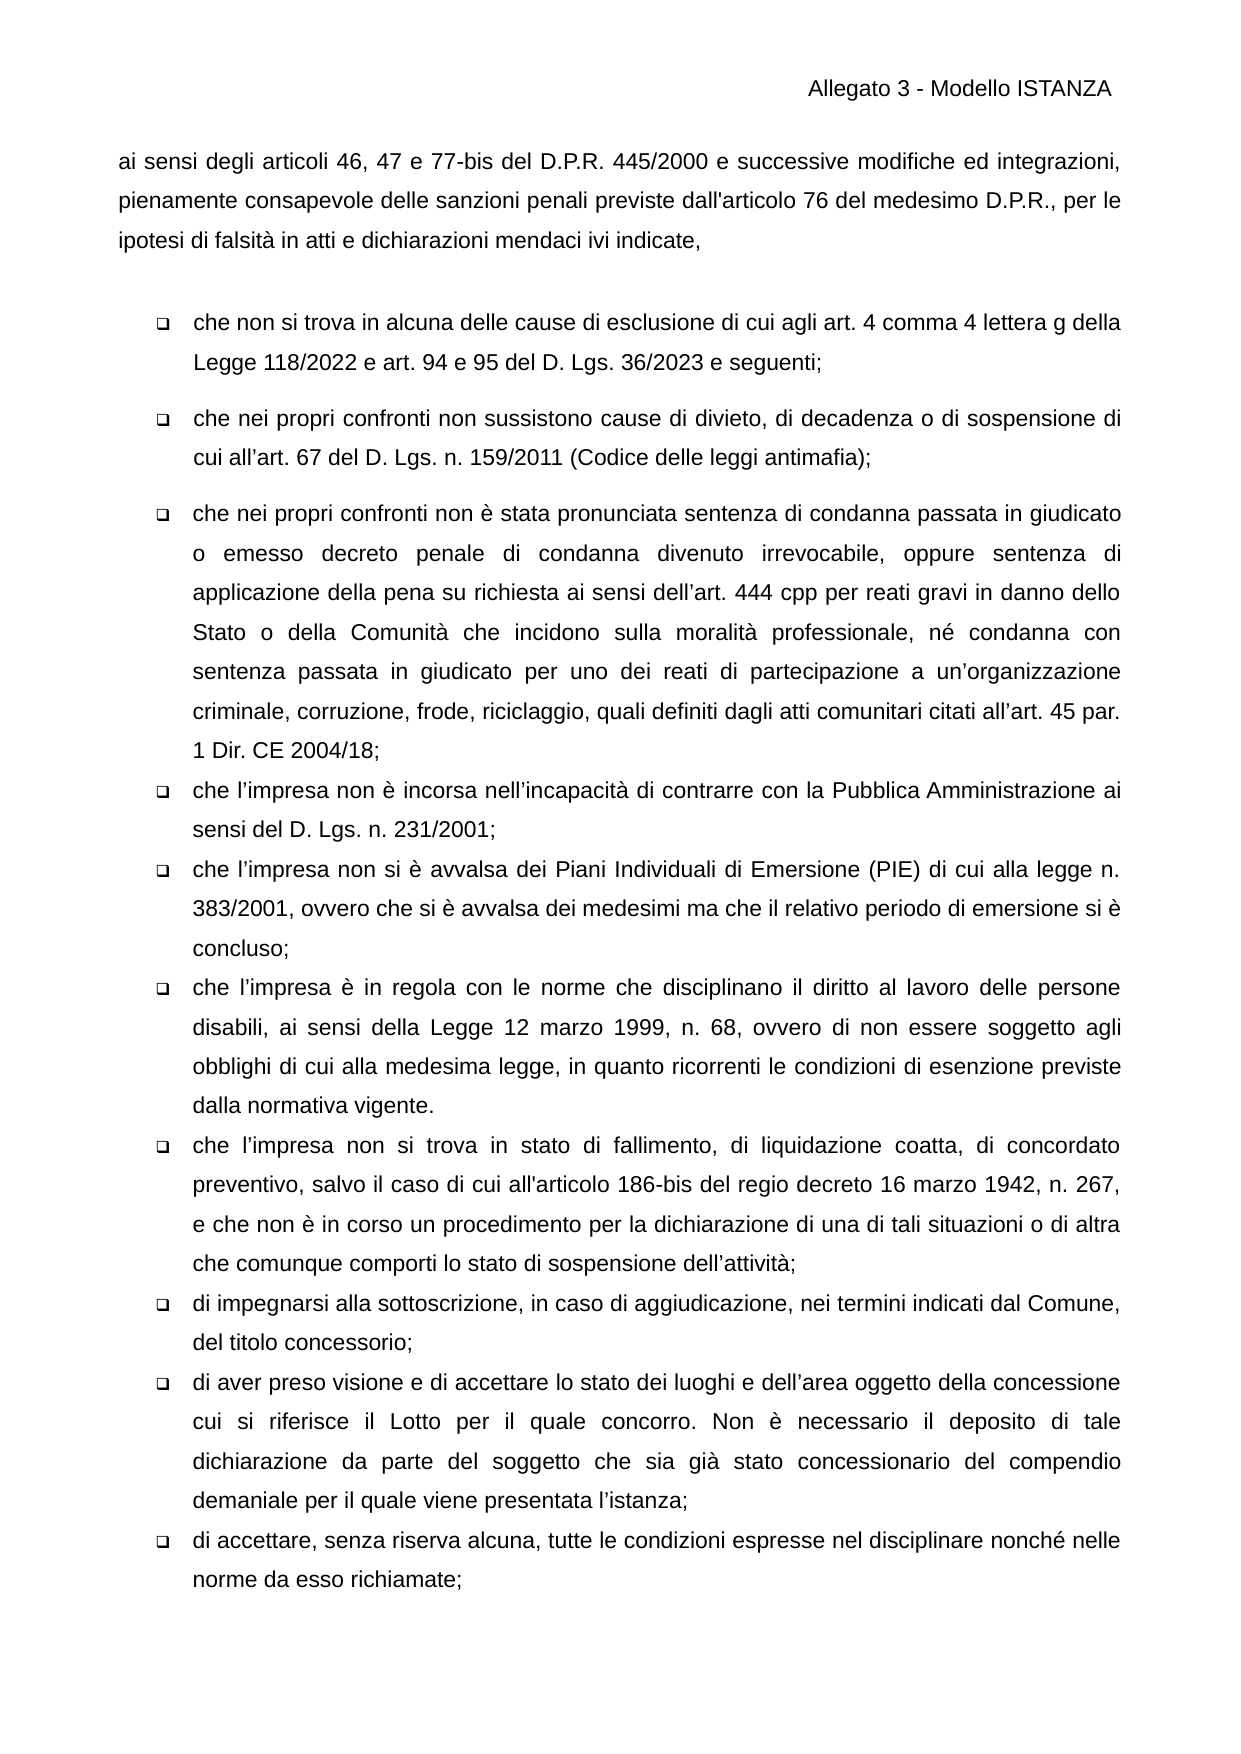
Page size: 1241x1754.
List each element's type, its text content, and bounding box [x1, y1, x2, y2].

list di accettare, senza riserva alcuna, tutte le condizioni espresse nel disciplinare nonché nelle norme da esso richiamate; [155, 1527, 1122, 1593]
list di impegnarsi alla sottoscrizione, in caso di aggiudicazione, nei termini indicati dal Comune, del titolo concessorio; [155, 1290, 1122, 1356]
list che nei propri confronti non sussistono cause di divieto, di decadenza o di sospensione di cui all’art. 67 del D. Lgs. n. 159/2011 (Codice delle leggi antimafia); [156, 405, 1122, 471]
list che l’impresa è in regola con le norme che disciplinano il diritto al lavoro delle persone disabili, ai sensi della Legge 12 marzo 1999, n. 68, ovvero di non essere soggetto agli obblighi di cui alla medesima legge, in quanto ricorrenti le condizioni di esenzione previste dalla normativa vigente. [155, 974, 1122, 1119]
list che l’impresa non si trova in stato di fallimento, di liquidazione coatta, di concordato preventivo, salvo il caso di cui all'articolo 186-bis del regio decreto 16 marzo 1942, n. 267, e che non è in corso un procedimento per la dichiarazione di una di tali situazioni o di altra che comunque comporti lo stato di sospensione dell’attività; [155, 1132, 1122, 1277]
list che non si trova in alcuna delle cause di esclusione di cui agli art. 4 comma 4 lettera g della Legge 118/2022 e art. 94 e 95 del D. Lgs. 36/2023 e seguenti; [156, 309, 1122, 375]
list che nei propri confronti non è stata pronunciata sentenza di condanna passata in giudicato o emesso decreto penale di condanna divenuto irrevocabile, oppure sentenza di applicazione della pena su richiesta ai sensi dell’art. 444 cpp per reati gravi in danno dello Stato o della Comunità che incidono sulla moralità professionale, né condanna con sentenza passata in giudicato per uno dei reati di partecipazione a un’organizzazione criminale, corruzione, frode, riciclaggio, quali definiti dagli atti comunitari citati all’art. 45 par. 1 Dir. CE 2004/18; [155, 500, 1122, 763]
list che l’impresa non è incorsa nell’incapacità di contrarre con la Pubblica Amministrazione ai sensi del D. Lgs. n. 231/2001; [155, 777, 1122, 842]
list che l’impresa non si è avvalsa dei Piani Individuali di Emersione (PIE) di cui alla legge n. 383/2001, ovvero che si è avvalsa dei medesimi ma che il relativo periodo di emersione si è concluso; [155, 856, 1122, 961]
list di aver preso visione e di accettare lo stato dei luoghi e dell’area oggetto della concessione cui si riferisce il Lotto per il quale concorro. Non è necessario il deposito di tale dichiarazione da parte del soggetto che sia già stato concessionario del compendio demaniale per il quale viene presentata l’istanza; [155, 1369, 1122, 1514]
text ai sensi degli articoli 46, 47 e 77-bis del D.P.R. 445/2000 e successive modifiche ed integrazioni, pienamente consapevole delle sanzioni penali previste dall'articolo 76 del medesimo D.P.R., per le ipotesi di falsità in atti e dichiarazioni mendaci ivi indicate, [118, 148, 1122, 253]
